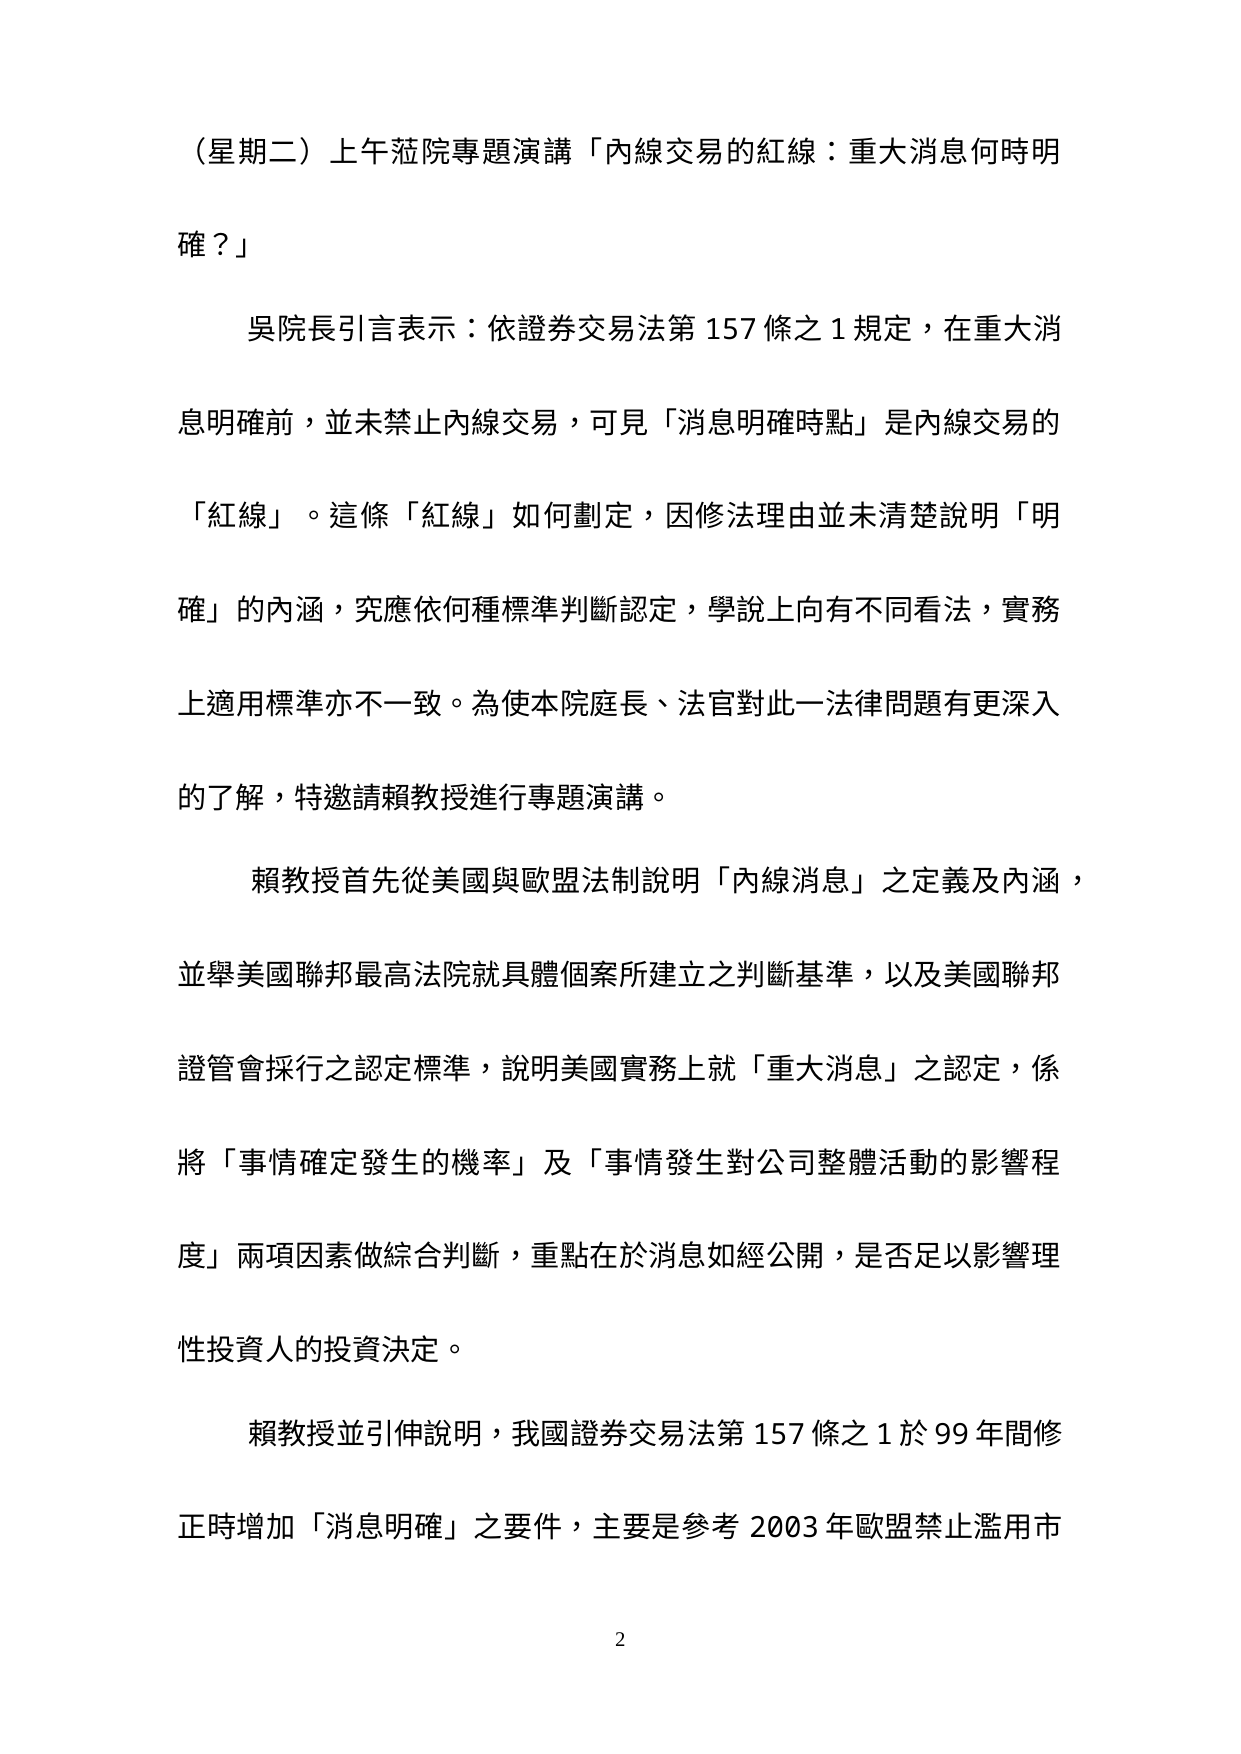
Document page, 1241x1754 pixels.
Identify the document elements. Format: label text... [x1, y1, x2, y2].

text 吳院長引言表示：依證券交易法第157條之1規定，在重大消息明確前，並未禁止內線交易，可見「消息明確時點」是內線交易的「紅線」。這條「紅線」如何劃定，因修法理由並未清楚說明「明確」的內涵，究應依何種標準判斷認定，學說上向有不同看法，實務上適用標準亦不一致。為使本院庭長、法官對此一法律問題有更深入的了解，特邀請賴教授進行專題演講。 [177, 285, 1063, 816]
text 賴教授並引伸說明，我國證券交易法第157條之1於99年間修正時增加「消息明確」之要件，主要是參考2003年歐盟禁止濫用市場指令中「性質明確」之要件，乃進一步介紹2014年歐盟禁止濫用市場管理規則、2003年歐盟禁止濫用市場指令關於內線消息的定義，以及歐盟實務上之重要案例。歐盟法院認為「事情確定發生的機率」及「事情發生對公司整體活動的影響程度」係兩項各自獨立的基準，必須同時符合，始屬重大消息，否則即使是影響重大的事情，如果發生機率低，不符合務實預期（realistic prospect）之標準，仍然不是重大消息。 [177, 1390, 1063, 1546]
text 賴教授首先從美國與歐盟法制說明「內線消息」之定義及內涵，並舉美國聯邦最高法院就具體個案所建立之判斷基準，以及美國聯邦證管會採行之認定標準，說明美國實務上就「重大消息」之認定，係將「事情確定發生的機率」及「事情發生對公司整體活動的影響程度」兩項因素做綜合判斷，重點在於消息如經公開，是否足以影響理性投資人的投資決定。 [177, 837, 1063, 1369]
text （星期二）上午蒞院專題演講「內線交易的紅線：重大消息何時明確？」 [177, 108, 1063, 264]
